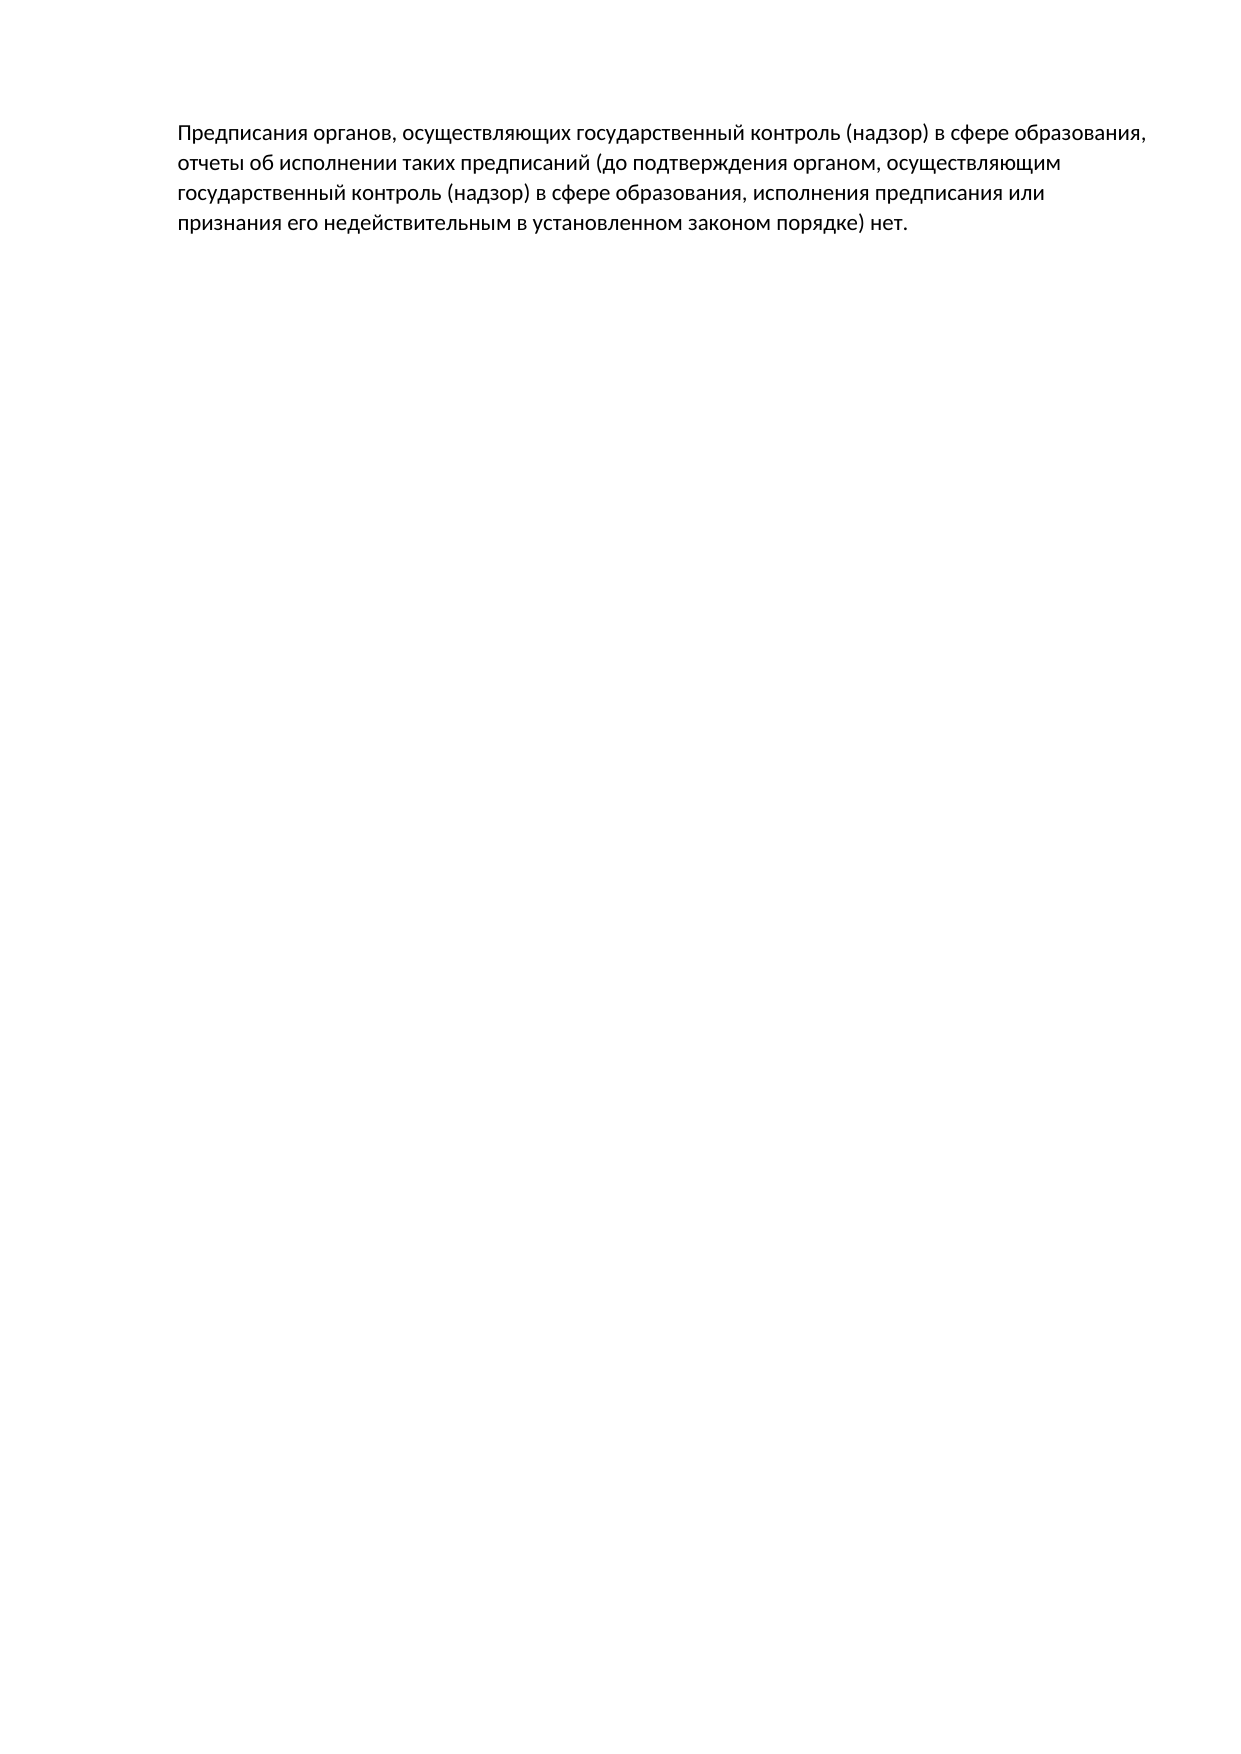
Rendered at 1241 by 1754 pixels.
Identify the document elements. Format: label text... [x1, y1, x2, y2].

text Предписания органов, осуществляющих государственный контроль (надзор) в сфере образования, отчеты об исполнении таких предписаний (до подтверждения органом, осуществляющим государственный контроль (надзор) в сфере образования, исполнения предписания или признания его недействительным в установленном законом порядке) нет. [177, 118, 1152, 236]
